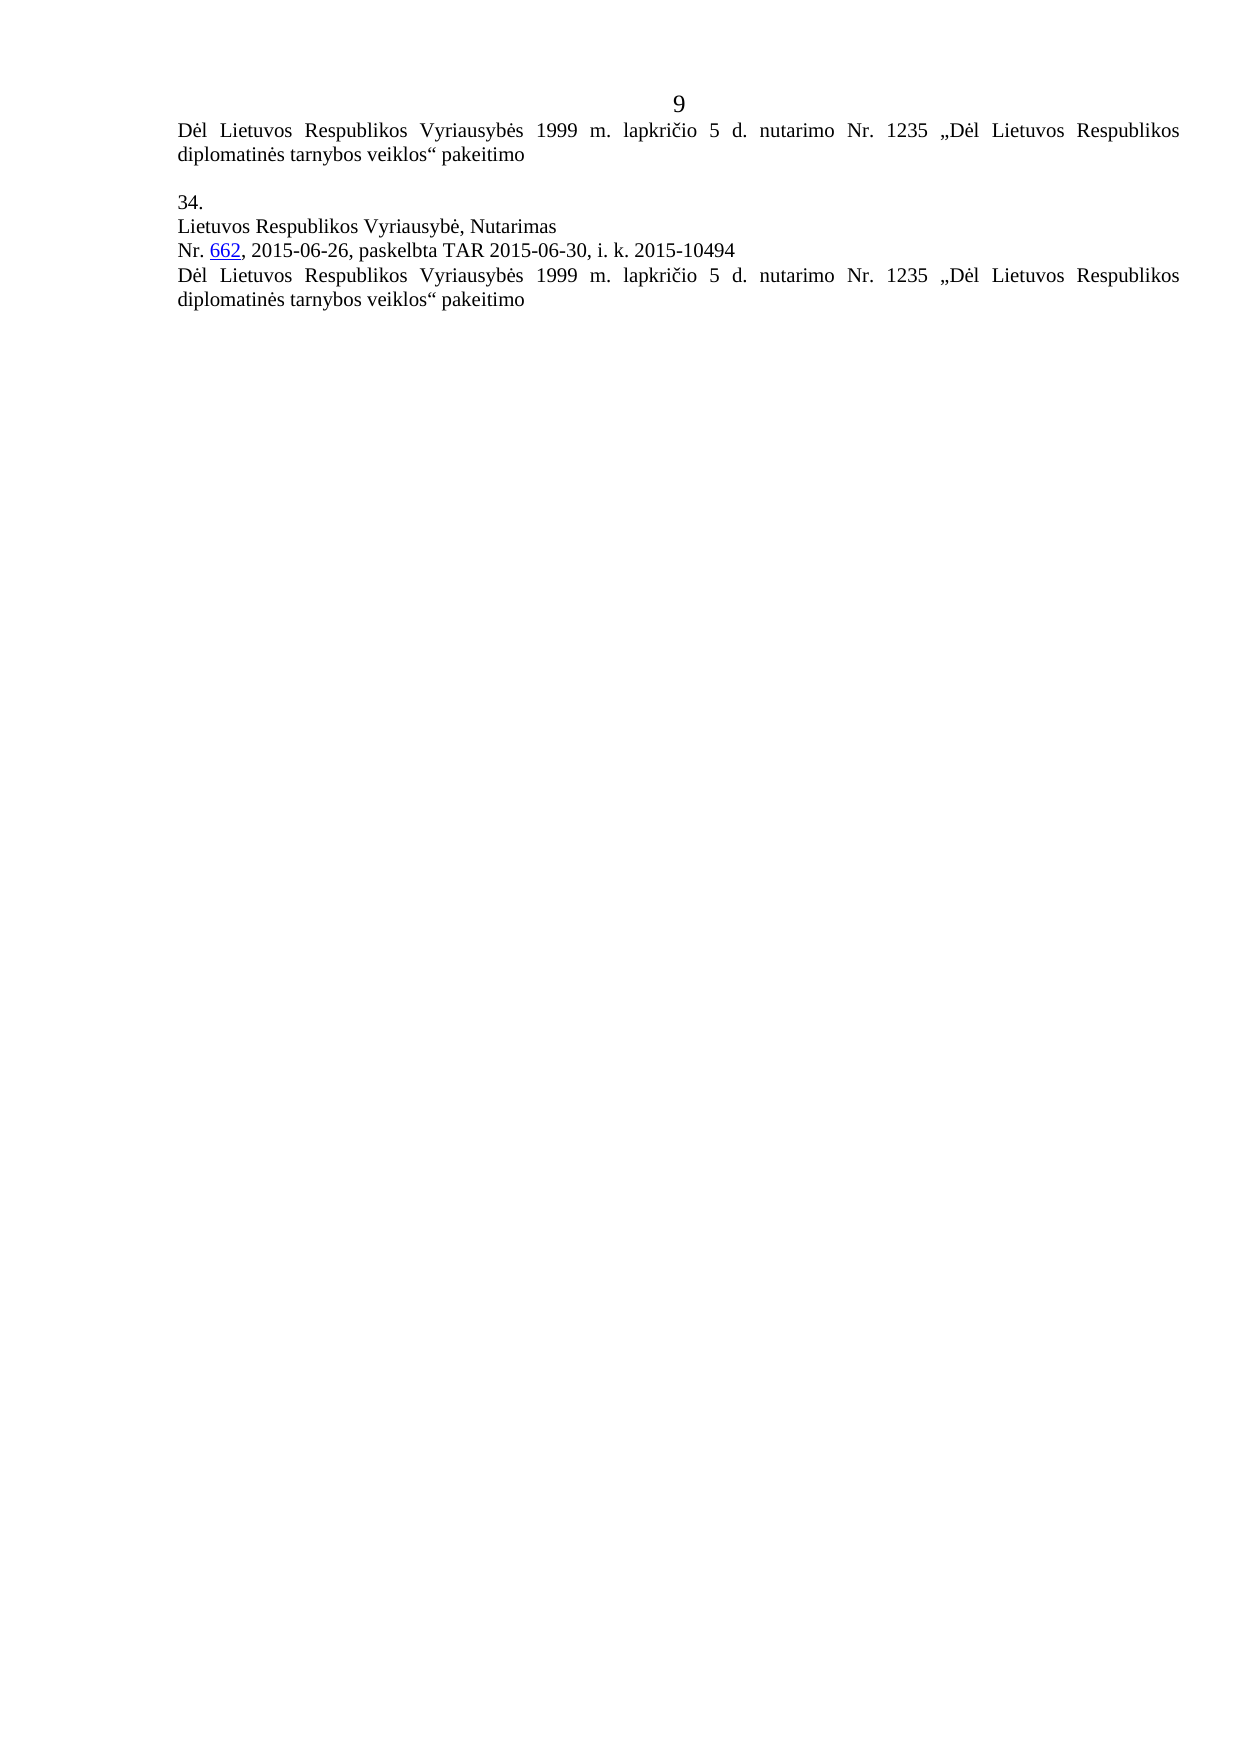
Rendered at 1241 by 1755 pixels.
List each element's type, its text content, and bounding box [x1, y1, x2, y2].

text Dėl Lietuvos Respublikos Vyriausybės 1999 m. lapkričio 5 d. nutarimo Nr. 1235 „Dėl Lietuvos Respublikos diplomatinės tarnybos veiklos“ pakeitimo [177, 118, 1181, 166]
text Nr. 662, 2015-06-26, paskelbta TAR 2015-06-30, i. k. 2015-10494 [177, 238, 1181, 262]
text Lietuvos Respublikos Vyriausybė, Nutarimas [177, 214, 1181, 238]
text 34. [177, 190, 1181, 214]
text Dėl Lietuvos Respublikos Vyriausybės 1999 m. lapkričio 5 d. nutarimo Nr. 1235 „Dėl Lietuvos Respublikos diplomatinės tarnybos veiklos“ pakeitimo [177, 262, 1181, 311]
